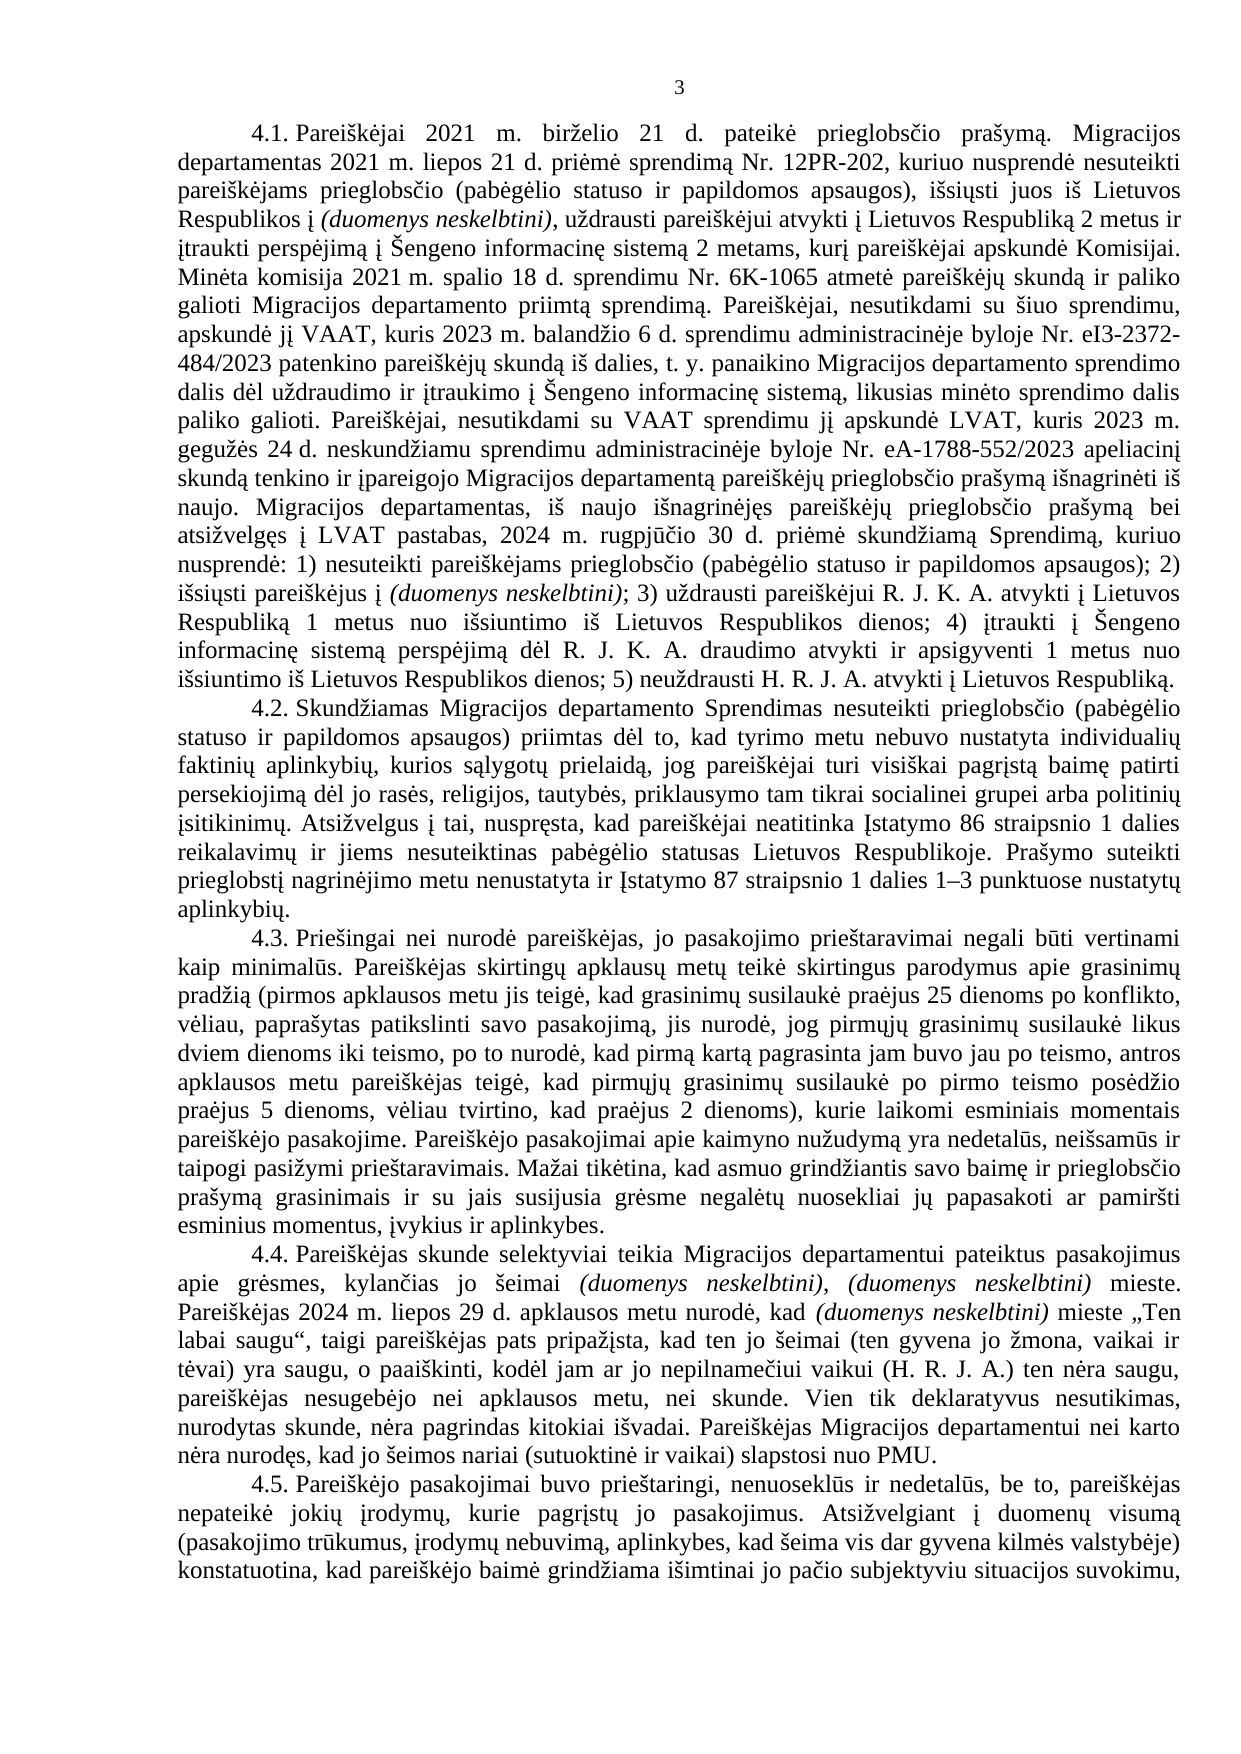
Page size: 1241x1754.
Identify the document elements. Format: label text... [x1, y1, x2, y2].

text 4.3. Priešingai nei nurodė pareiškėjas, jo pasakojimo prieštaravimai negali būti vertinami kaip minimalūs. Pareiškėjas skirtingų apklausų metų teikė skirtingus parodymus apie grasinimų pradžią (pirmos apklausos metu jis teigė, kad grasinimų susilaukė praėjus 25 dienoms po konflikto, vėliau, paprašytas patikslinti savo pasakojimą, jis nurodė, jog pirmųjų grasinimų susilaukė likus dviem dienoms iki teismo, po to nurodė, kad pirmą kartą pagrasinta jam buvo jau po teismo, antros apklausos metu pareiškėjas teigė, kad pirmųjų grasinimų susilaukė po pirmo teismo posėdžio praėjus 5 dienoms, vėliau tvirtino, kad praėjus 2 dienoms), kurie laikomi esminiais momentais pareiškėjo pasakojime. Pareiškėjo pasakojimai apie kaimyno nužudymą yra nedetalūs, neišsamūs ir taipogi pasižymi prieštaravimais. Mažai tikėtina, kad asmuo grindžiantis savo baimę ir prieglobsčio prašymą grasinimais ir su jais susijusia grėsme negalėtų nuosekliai jų papasakoti ar pamiršti esminius momentus, įvykius ir aplinkybes. [177, 923, 1181, 1239]
text 4.2. Skundžiamas Migracijos departamento Sprendimas nesuteikti prieglobsčio (pabėgėlio statuso ir papildomos apsaugos) priimtas dėl to, kad tyrimo metu nebuvo nustatyta individualių faktinių aplinkybių, kurios sąlygotų prielaidą, jog pareiškėjai turi visiškai pagrįstą baimę patirti persekiojimą dėl jo rasės, religijos, tautybės, priklausymo tam tikrai socialinei grupei arba politinių įsitikinimų. Atsižvelgus į tai, nuspręsta, kad pareiškėjai neatitinka Įstatymo 86 straipsnio 1 dalies reikalavimų ir jiems nesuteiktinas pabėgėlio statusas Lietuvos Respublikoje. Prašymo suteikti prieglobstį nagrinėjimo metu nenustatyta ir Įstatymo 87 straipsnio 1 dalies 1–3 punktuose nustatytų aplinkybių. [177, 693, 1181, 923]
text 4.1. Pareiškėjai 2021 m. birželio 21 d. pateikė prieglobsčio prašymą. Migracijos departamentas 2021 m. liepos 21 d. priėmė sprendimą Nr. 12PR-202, kuriuo nusprendė nesuteikti pareiškėjams prieglobsčio (pabėgėlio statuso ir papildomos apsaugos), išsiųsti juos iš Lietuvos Respublikos į (duomenys neskelbtini), uždrausti pareiškėjui atvykti į Lietuvos Respubliką 2 metus ir įtraukti perspėjimą į Šengeno informacinę sistemą 2 metams, kurį pareiškėjai apskundė Komisijai. Minėta komisija 2021 m. spalio 18 d. sprendimu Nr. 6K-1065 atmetė pareiškėjų skundą ir paliko galioti Migracijos departamento priimtą sprendimą. Pareiškėjai, nesutikdami su šiuo sprendimu, apskundė jį VAAT, kuris 2023 m. balandžio 6 d. sprendimu administracinėje byloje Nr. eI3-2372-484/2023 patenkino pareiškėjų skundą iš dalies, t. y. panaikino Migracijos departamento sprendimo dalis dėl uždraudimo ir įtraukimo į Šengeno informacinę sistemą, likusias minėto sprendimo dalis paliko galioti. Pareiškėjai, nesutikdami su VAAT sprendimu jį apskundė LVAT, kuris 2023 m. gegužės 24 d. neskundžiamu sprendimu administracinėje byloje Nr. eA-1788-552/2023 apeliacinį skundą tenkino ir įpareigojo Migracijos departamentą pareiškėjų prieglobsčio prašymą išnagrinėti iš naujo. Migracijos departamentas, iš naujo išnagrinėjęs pareiškėjų prieglobsčio prašymą bei atsižvelgęs į LVAT pastabas, 2024 m. rugpjūčio 30 d. priėmė skundžiamą Sprendimą, kuriuo nusprendė: 1) nesuteikti pareiškėjams prieglobsčio (pabėgėlio statuso ir papildomos apsaugos); 2) išsiųsti pareiškėjus į (duomenys neskelbtini); 3) uždrausti pareiškėjui R. J. K. A. atvykti į Lietuvos Respubliką 1 metus nuo išsiuntimo iš Lietuvos Respublikos dienos; 4) įtraukti į Šengeno informacinę sistemą perspėjimą dėl R. J. K. A. draudimo atvykti ir apsigyventi 1 metus nuo išsiuntimo iš Lietuvos Respublikos dienos; 5) neuždrausti H. R. J. A. atvykti į Lietuvos Respubliką. [177, 118, 1181, 693]
text 4.5. Pareiškėjo pasakojimai buvo prieštaringi, nenuoseklūs ir nedetalūs, be to, pareiškėjas nepateikė jokių įrodymų, kurie pagrįstų jo pasakojimus. Atsižvelgiant į duomenų visumą (pasakojimo trūkumus, įrodymų nebuvimą, aplinkybes, kad šeima vis dar gyvena kilmės valstybėje) konstatuotina, kad pareiškėjo baimė grindžiama išimtinai jo pačio subjektyviu situacijos suvokimu, [177, 1469, 1181, 1584]
text 4.4. Pareiškėjas skunde selektyviai teikia Migracijos departamentui pateiktus pasakojimus apie grėsmes, kylančias jo šeimai (duomenys neskelbtini), (duomenys neskelbtini) mieste. Pareiškėjas 2024 m. liepos 29 d. apklausos metu nurodė, kad (duomenys neskelbtini) mieste „Ten labai saugu“, taigi pareiškėjas pats pripažįsta, kad ten jo šeimai (ten gyvena jo žmona, vaikai ir tėvai) yra saugu, o paaiškinti, kodėl jam ar jo nepilnamečiui vaikui (H. R. J. A.) ten nėra saugu, pareiškėjas nesugebėjo nei apklausos metu, nei skunde. Vien tik deklaratyvus nesutikimas, nurodytas skunde, nėra pagrindas kitokiai išvadai. Pareiškėjas Migracijos departamentui nei karto nėra nurodęs, kad jo šeimos nariai (sutuoktinė ir vaikai) slapstosi nuo PMU. [177, 1239, 1181, 1469]
